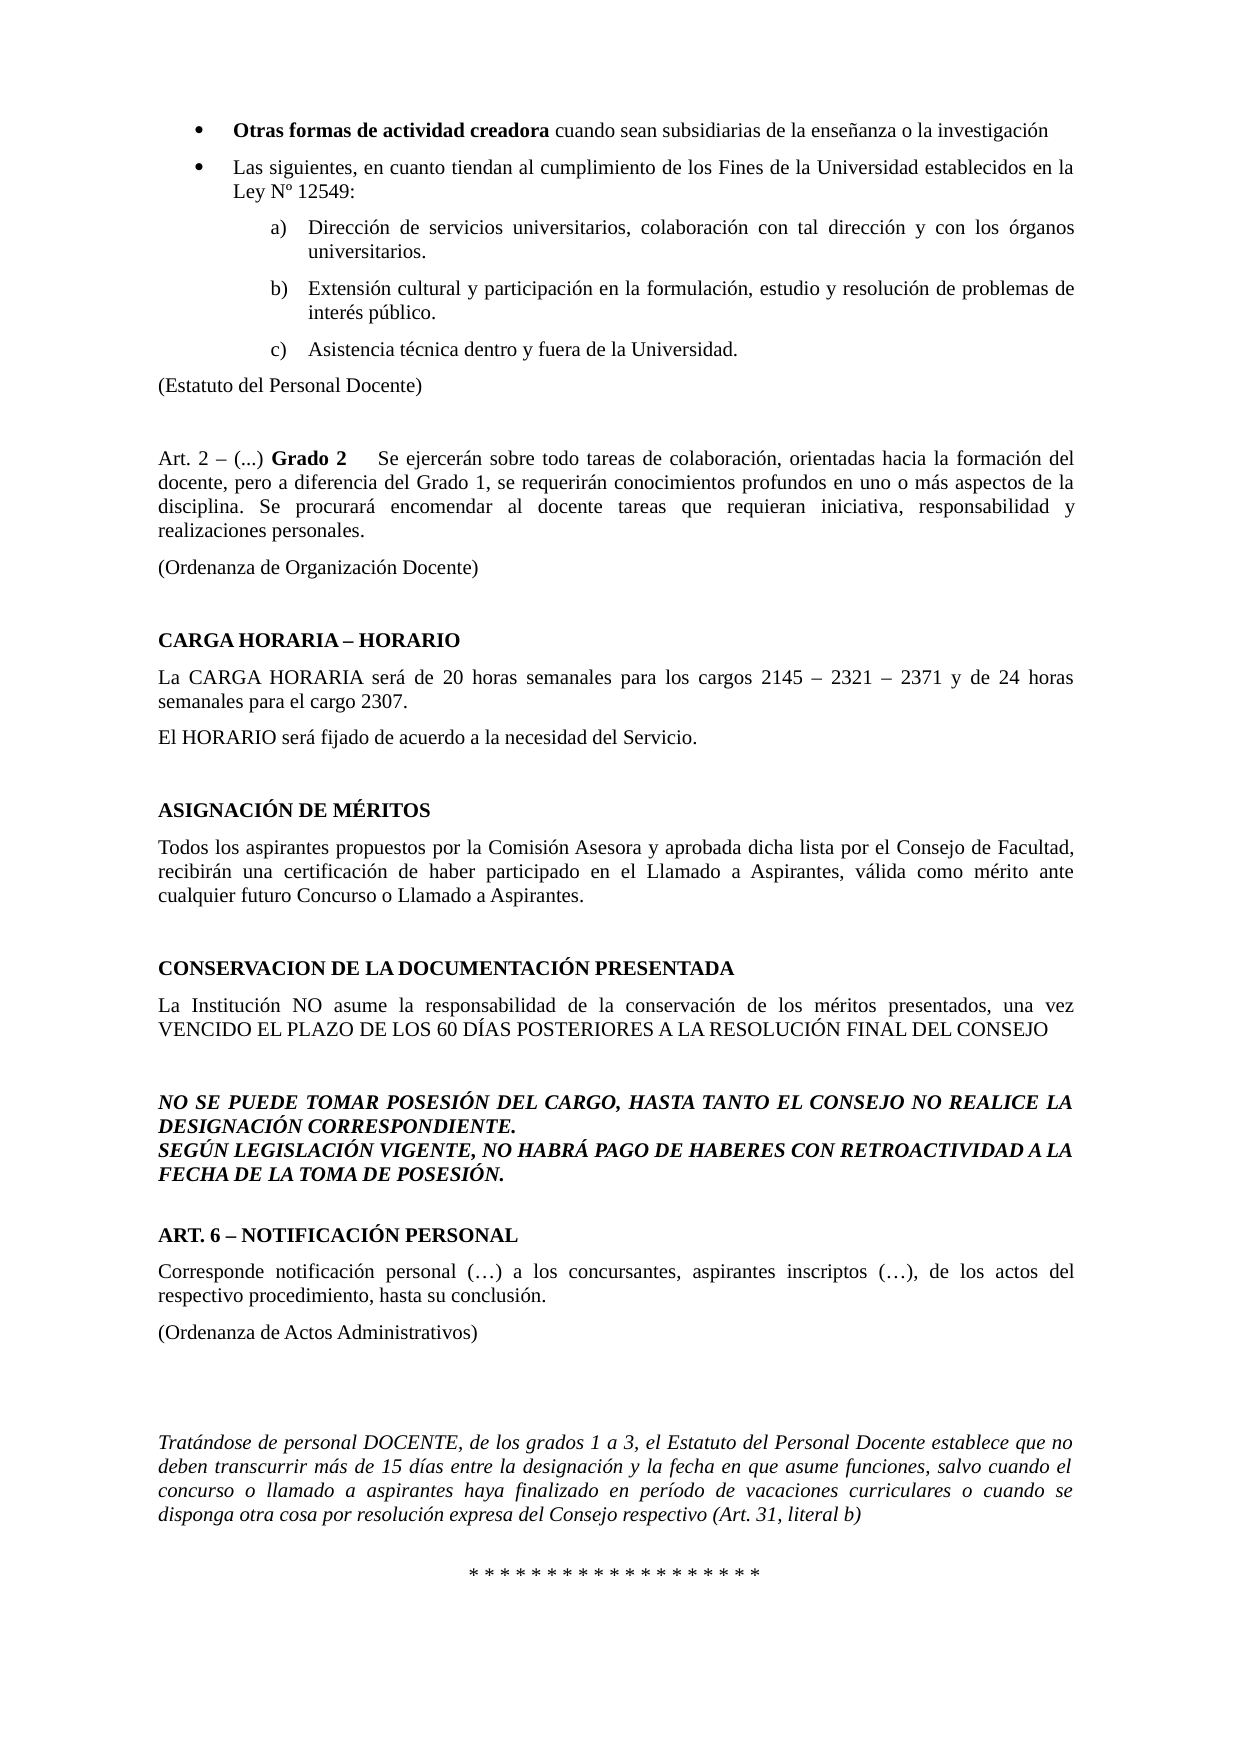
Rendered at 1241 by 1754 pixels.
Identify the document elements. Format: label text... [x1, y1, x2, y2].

text Art. 2 – (...) Grado 2  Se ejercerán sobre todo tareas de colaboración, orientadas hacia la formación del docente, pero a diferencia del Grado 1, se requerirán conocimientos profundos en uno o más aspectos de la disciplina. Se procurará encomendar al docente tareas que requieran iniciativa, responsabilidad y realizaciones personales. [158, 446, 1076, 542]
text El HORARIO será fijado de acuerdo a la necesidad del Servicio. [158, 725, 1076, 749]
list Otras formas de actividad creadora cuando sean subsidiarias de la enseñanza o la investigación [195, 118, 1076, 142]
text NO SE PUEDE TOMAR POSESIÓN DEL CARGO, HASTA TANTO EL CONSEJO NO REALICE LA DESIGNACIÓN CORRESPONDIENTE. [158, 1090, 1076, 1138]
text La Institución NO asume la responsabilidad de la conservación de los méritos presentados, una vez VENCIDO EL PLAZO DE LOS 60 DÍAS POSTERIORES A LA RESOLUCIÓN FINAL DEL CONSEJO [158, 993, 1076, 1041]
text CONSERVACION DE LA DOCUMENTACIÓN PRESENTADA [158, 956, 1076, 980]
text CARGA HORARIA – HORARIO [158, 628, 1076, 652]
text (Ordenanza de Organización Docente) [158, 555, 1076, 579]
text * * * * * * * * * * * * * * * * * * * [158, 1562, 1076, 1587]
text SEGÚN LEGISLACIÓN VIGENTE, NO HABRÁ PAGO DE HABERES CON RETROACTIVIDAD A LA FECHA DE LA TOMA DE POSESIÓN. [158, 1138, 1076, 1186]
text (Ordenanza de Actos Administrativos) [158, 1320, 1076, 1344]
text Tratándose de personal DOCENTE, de los grados 1 a 3, el Estatuto del Personal Docente establece que no deben transcurrir más de 15 días entre la designación y la fecha en que asume funciones, salvo cuando el concurso o llamado a aspirantes haya finalizado en período de vacaciones curriculares o cuando se disponga otra cosa por resolución expresa del Consejo respectivo (Art. 31, literal b) [158, 1430, 1076, 1526]
text Todos los aspirantes propuestos por la Comisión Asesora y aprobada dicha lista por el Consejo de Facultad, recibirán una certificación de haber participado en el Llamado a Aspirantes, válida como mérito ante cualquier futuro Concurso o Llamado a Aspirantes. [158, 835, 1076, 907]
text Corresponde notificación personal (…) a los concursantes, aspirantes inscriptos (…), de los actos del respectivo procedimiento, hasta su conclusión. [158, 1259, 1076, 1307]
text La CARGA HORARIA será de 20 horas semanales para los cargos 2145 – 2321 – 2371 y de 24 horas semanales para el cargo 2307. [158, 665, 1076, 713]
text ART. 6 – NOTIFICACIÓN PERSONAL [158, 1223, 1076, 1247]
list Asistencia técnica dentro y fuera de la Universidad. [270, 337, 1076, 361]
text ASIGNACIÓN DE MÉRITOS [158, 798, 1076, 822]
text (Estatuto del Personal Docente) [158, 373, 1076, 397]
list Las siguientes, en cuanto tiendan al cumplimiento de los Fines de la Universidad establecidos en la Ley Nº 12549: [195, 155, 1076, 203]
list Dirección de servicios universitarios, colaboración con tal dirección y con los órganos universitarios. [270, 215, 1076, 263]
list Extensión cultural y participación en la formulación, estudio y resolución de problemas de interés público. [270, 276, 1076, 324]
